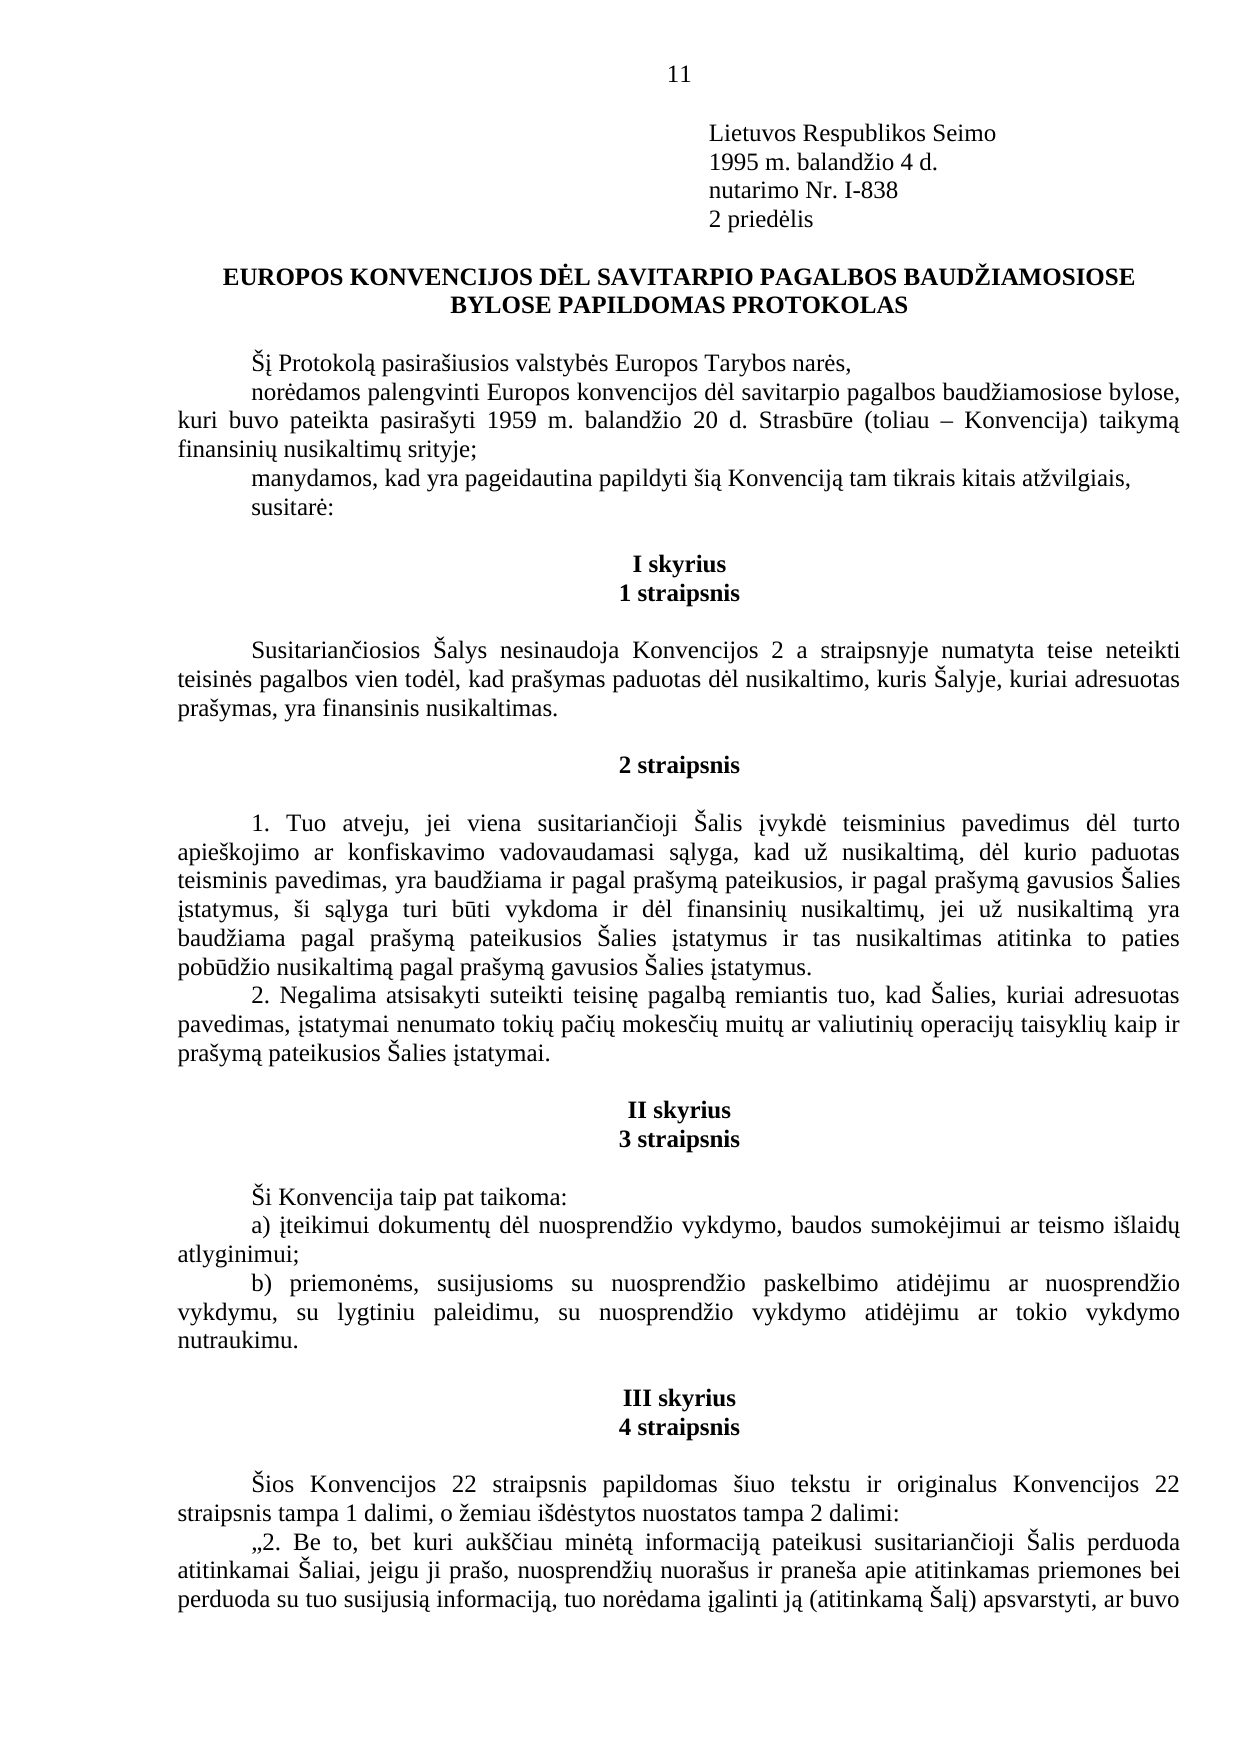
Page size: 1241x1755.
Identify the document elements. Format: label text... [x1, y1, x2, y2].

text 1995 m. balandžio 4 d. [177, 147, 1181, 176]
text 1 straipsnis [177, 578, 1181, 607]
text Lietuvos Respublikos Seimo [177, 118, 1181, 147]
text I skyrius [177, 549, 1181, 578]
text Susitariančiosios Šalys nesinaudoja Konvencijos 2 a straipsnyje numatyta teise neteikti teisinės pagalbos vien todėl, kad prašymas paduotas dėl nusikaltimo, kuris Šalyje, kuriai adresuotas prašymas, yra finansinis nusikaltimas. [177, 636, 1181, 722]
text 4 straipsnis [177, 1412, 1181, 1441]
text nutarimo Nr. I-838 [177, 176, 1181, 204]
text 2. Negalima atsisakyti suteikti teisinę pagalbą remiantis tuo, kad Šalies, kuriai adresuotas pavedimas, įstatymai nenumato tokių pačių mokesčių muitų ar valiutinių operacijų taisyklių kaip ir prašymą pateikusios Šalies įstatymai. [177, 981, 1181, 1067]
text susitarė: [177, 492, 1181, 521]
text Ši Konvencija taip pat taikoma: [177, 1182, 1181, 1211]
text norėdamos palengvinti Europos konvencijos dėl savitarpio pagalbos baudžiamosiose bylose, kuri buvo pateikta pasirašyti 1959 m. balandžio 20 d. Strasbūre (toliau – Konvencija) taikymą finansinių nusikaltimų srityje; [177, 377, 1181, 463]
text manydamos, kad yra pageidautina papildyti šią Konvenciją tam tikrais kitais atžvilgiais, [177, 463, 1181, 492]
text b) priemonėms, susijusioms su nuosprendžio paskelbimo atidėjimu ar nuosprendžio vykdymu, su lygtiniu paleidimu, su nuosprendžio vykdymo atidėjimu ar tokio vykdymo nutraukimu. [177, 1268, 1181, 1354]
text 3 straipsnis [177, 1124, 1181, 1153]
text a) įteikimui dokumentų dėl nuosprendžio vykdymo, baudos sumokėjimui ar teismo išlaidų atlyginimui; [177, 1211, 1181, 1268]
text II skyrius [177, 1096, 1181, 1124]
text 2 straipsnis [177, 751, 1181, 779]
text 2 priedėlis [177, 204, 1181, 233]
text III skyrius [177, 1383, 1181, 1412]
text EUROPOS KONVENCIJOS DĖL SAVITARPIO PAGALBOS BAUDŽIAMOSIOSE BYLOSE PAPILDOMAS PROTOKOLAS [177, 262, 1181, 319]
text Šios Konvencijos 22 straipsnis papildomas šiuo tekstu ir originalus Konvencijos 22 straipsnis tampa 1 dalimi, o žemiau išdėstytos nuostatos tampa 2 dalimi: [177, 1469, 1181, 1527]
text 1. Tuo atveju, jei viena susitariančioji Šalis įvykdė teisminius pavedimus dėl turto apieškojimo ar konfiskavimo vadovaudamasi sąlyga, kad už nusikaltimą, dėl kurio paduotas teisminis pavedimas, yra baudžiama ir pagal prašymą pateikusios, ir pagal prašymą gavusios Šalies įstatymus, ši sąlyga turi būti vykdoma ir dėl finansinių nusikaltimų, jei už nusikaltimą yra baudžiama pagal prašymą pateikusios Šalies įstatymus ir tas nusikaltimas atitinka to paties pobūdžio nusikaltimą pagal prašymą gavusios Šalies įstatymus. [177, 808, 1181, 981]
text „2. Be to, bet kuri aukščiau minėtą informaciją pateikusi susitariančioji Šalis perduoda atitinkamai Šaliai, jeigu ji prašo, nuosprendžių nuorašus ir praneša apie atitinkamas priemones bei perduoda su tuo susijusią informaciją, tuo norėdama įgalinti ją (atitinkamą Šalį) apsvarstyti, ar buvo [177, 1527, 1181, 1613]
text Šį Protokolą pasirašiusios valstybės Europos Tarybos narės, [177, 348, 1181, 377]
